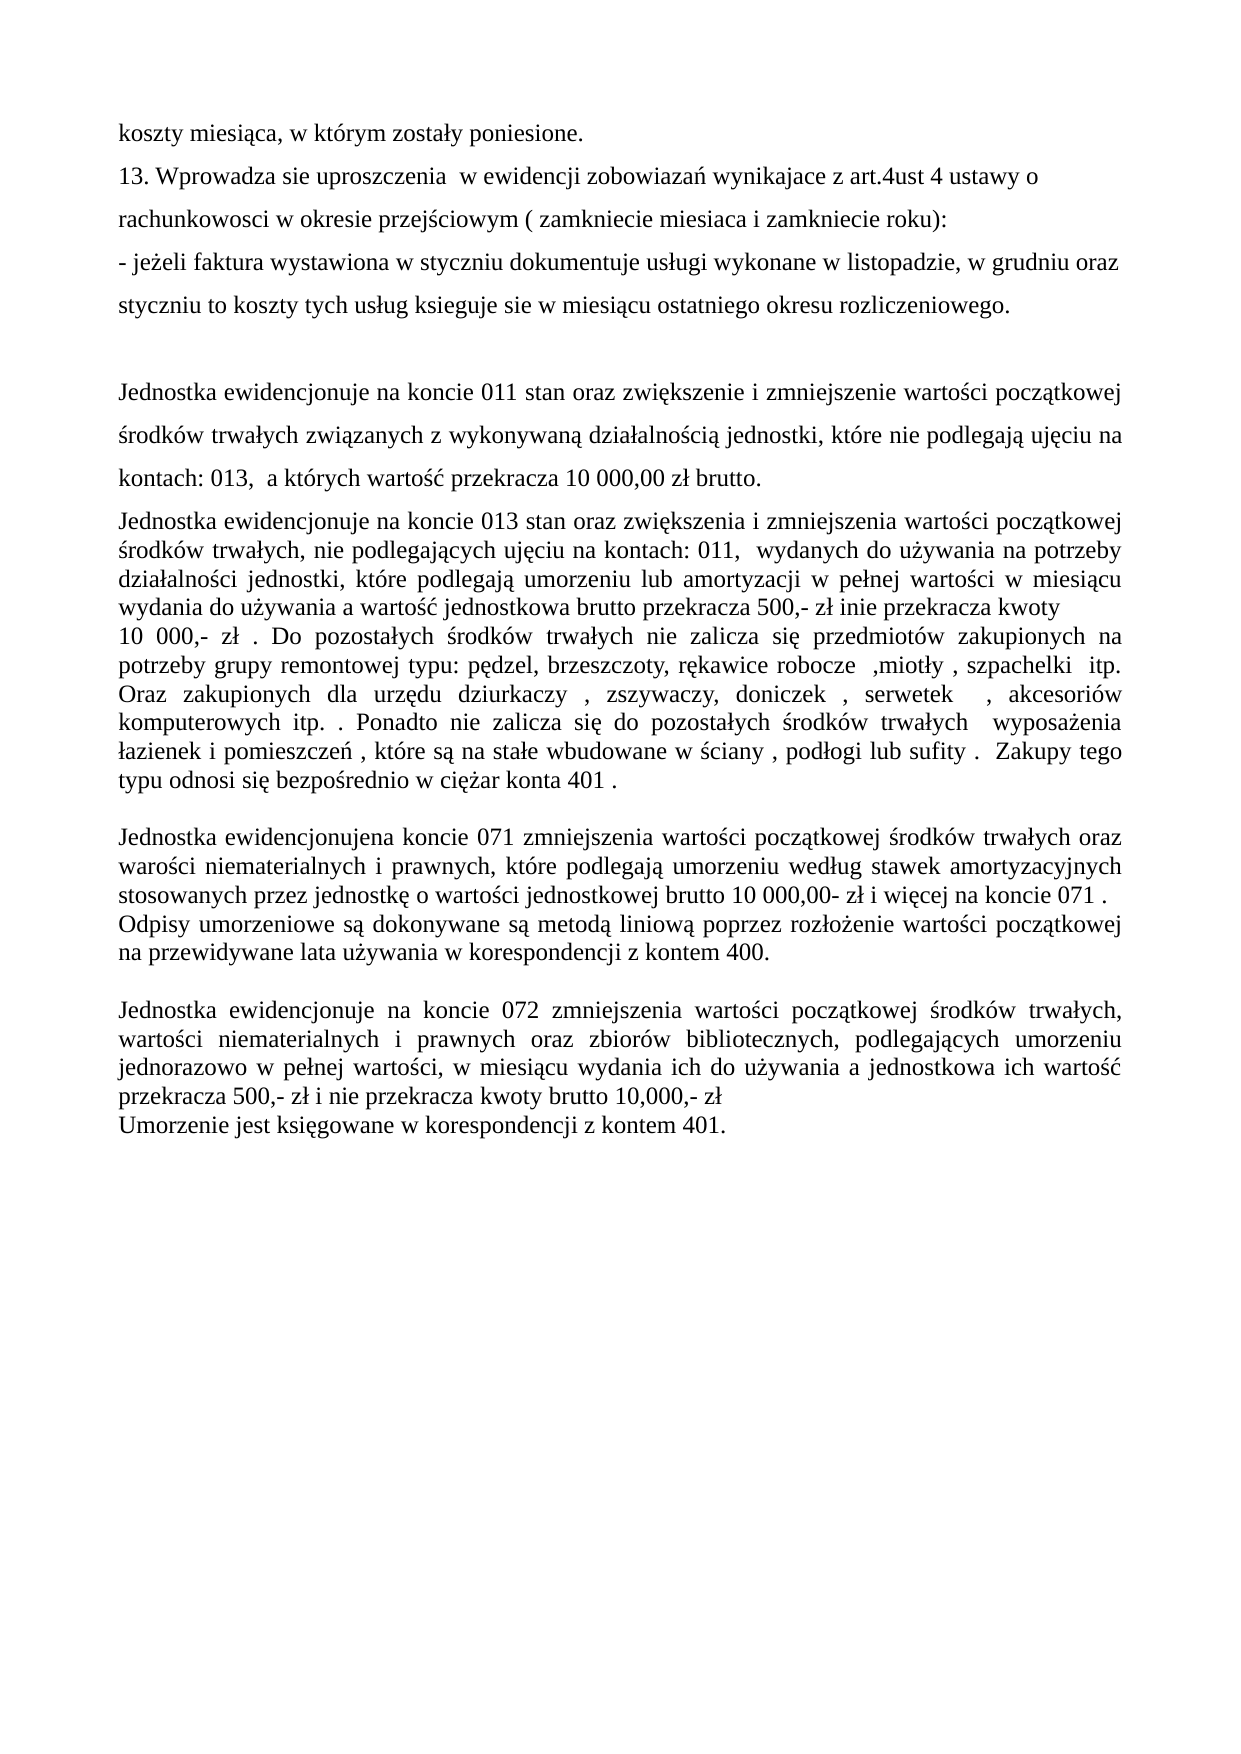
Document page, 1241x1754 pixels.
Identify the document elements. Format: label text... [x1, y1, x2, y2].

text Jednostka ewidencjonuje na koncie 011 stan oraz zwiększenie i zmniejszenie wartości początkowej środków trwałych związanych z wykonywaną działalnością jednostki, które nie podlegają ujęciu na kontach: 013, a których wartość przekracza 10 000,00 zł brutto. [118, 377, 1122, 492]
text - jeżeli faktura wystawiona w styczniu dokumentuje usługi wykonane w listopadzie, w grudniu oraz styczniu to koszty tych usług ksieguje sie w miesiącu ostatniego okresu rozliczeniowego. [118, 247, 1122, 319]
text Jednostka ewidencjonujena koncie 071 zmniejszenia wartości początkowej środków trwałych oraz warości niematerialnych i prawnych, które podlegają umorzeniu według stawek amortyzacyjnych stosowanych przez jednostkę o wartości jednostkowej brutto 10 000,00- zł i więcej na koncie 071 . [118, 822, 1122, 909]
text Umorzenie jest księgowane w korespondencji z kontem 401. [118, 1110, 1122, 1139]
text Jednostka ewidencjonuje na koncie 013 stan oraz zwiększenia i zmniejszenia wartości początkowej środków trwałych, nie podlegających ujęciu na kontach: 011, wydanych do używania na potrzeby działalności jednostki, które podlegają umorzeniu lub amortyzacji w pełnej wartości w miesiącu wydania do używania a wartość jednostkowa brutto przekracza 500,- zł inie przekracza kwoty [118, 506, 1122, 621]
text Odpisy umorzeniowe są dokonywane są metodą liniową poprzez rozłożenie wartości początkowej na przewidywane lata używania w korespondencji z kontem 400. [118, 909, 1122, 966]
text 13. Wprowadza sie uproszczenia w ewidencji zobowiazań wynikajace z art.4ust 4 ustawy o rachunkowosci w okresie przejściowym ( zamkniecie miesiaca i zamkniecie roku): [118, 161, 1122, 233]
text 10 000,- zł . Do pozostałych środków trwałych nie zalicza się przedmiotów zakupionych na potrzeby grupy remontowej typu: pędzel, brzeszczoty, rękawice robocze ,miotły , szpachelki itp. Oraz zakupionych dla urzędu dziurkaczy , zszywaczy, doniczek , serwetek , akcesoriów komputerowych itp. . Ponadto nie zalicza się do pozostałych środków trwałych wyposażenia łazienek i pomieszczeń , które są na stałe wbudowane w ściany , podłogi lub sufity . Zakupy tego typu odnosi się bezpośrednio w ciężar konta 401 . [118, 621, 1122, 794]
text koszty miesiąca, w którym zostały poniesione. [118, 118, 1122, 147]
text Jednostka ewidencjonuje na koncie 072 zmniejszenia wartości początkowej środków trwałych, wartości niematerialnych i prawnych oraz zbiorów bibliotecznych, podlegających umorzeniu jednorazowo w pełnej wartości, w miesiącu wydania ich do używania a jednostkowa ich wartość przekracza 500,- zł i nie przekracza kwoty brutto 10,000,- zł [118, 995, 1122, 1110]
